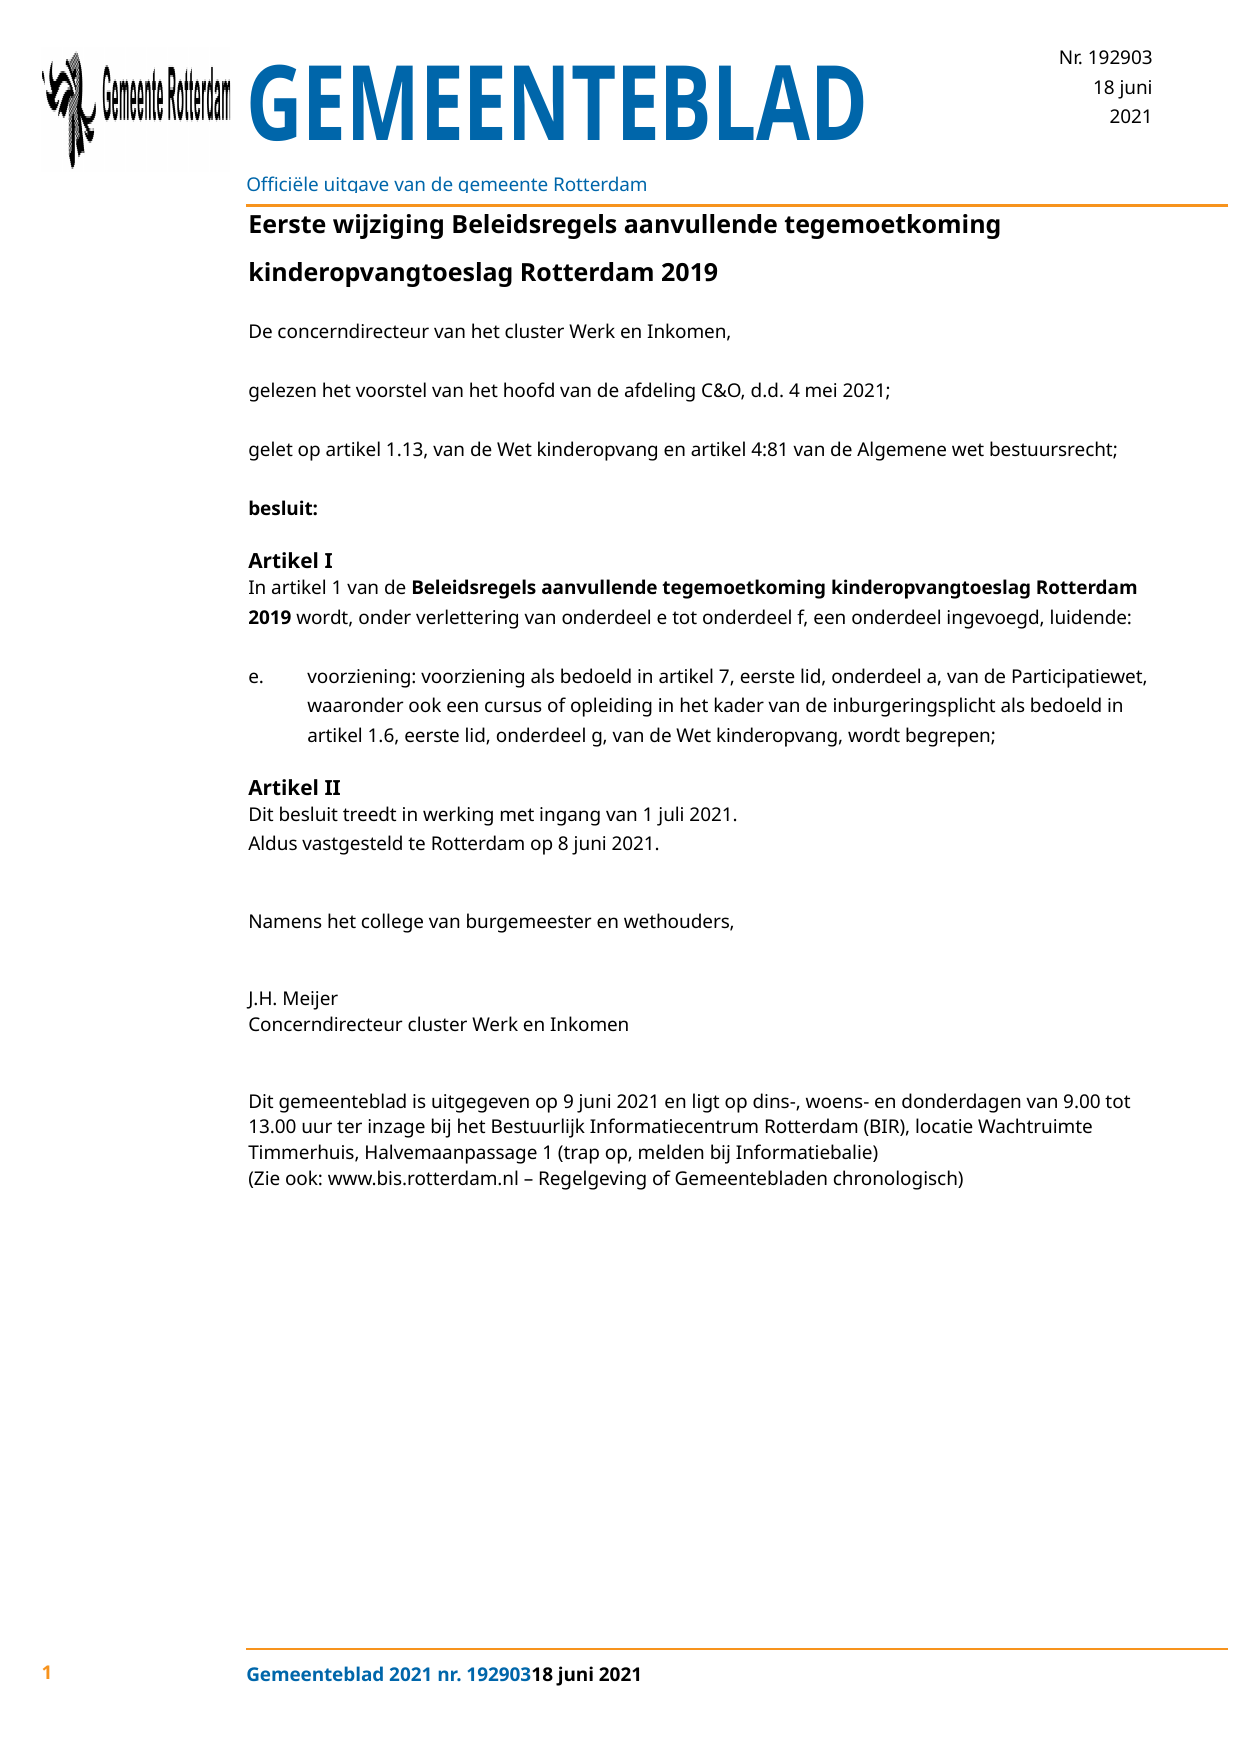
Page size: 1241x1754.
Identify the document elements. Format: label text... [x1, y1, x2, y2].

text gelet op artikel 1.13, van de Wet kinderopvang en artikel 4:81 van de Algemene wet bestuursrecht; [248, 436, 1152, 462]
text Artikel I [248, 546, 1152, 574]
text Concerndirecteur cluster Werk en Inkomen [248, 1011, 1152, 1036]
text Aldus vastgesteld te Rotterdam op 8 juni 2021. [248, 831, 1152, 856]
picture [41, 47, 231, 172]
text Dit besluit treedt in werking met ingang van 1 juli 2021. [248, 801, 1152, 827]
text (Zie ook: www.bis.rotterdam.nl – Regelgeving of Gemeentebladen chronologisch) [248, 1165, 1152, 1191]
text In artikel 1 van de Beleidsregels aanvullende tegemoetkoming kinderopvangtoeslag Rotterdam 2019 wordt, onder verlettering van onderdeel e tot onderdeel f, een onderdeel ingevoegd, luidende: [248, 574, 1152, 629]
text J.H. Meijer [248, 985, 1152, 1011]
text Eerste wijziging Beleidsregels aanvullende tegemoetkoming kinderopvangtoeslag Rotterdam 2019 [248, 207, 1152, 288]
text Dit gemeenteblad is uitgegeven op 9 juni 2021 en ligt op dins-, woens- en donderdagen van 9.00 tot 13.00 uur ter inzage bij het Bestuurlijk Informatiecentrum Rotterdam (BIR), locatie Wachtruimte Timmerhuis, Halvemaanpassage 1 (trap op, melden bij Informatiebalie) [248, 1088, 1152, 1165]
text gelezen het voorstel van het hoofd van de afdeling C&O, d.d. 4 mei 2021; [248, 377, 1152, 403]
text besluit: [248, 495, 1152, 521]
text Artikel II [248, 773, 1152, 801]
text Namens het college van burgemeester en wethouders, [248, 908, 1152, 933]
text De concerndirecteur van het cluster Werk en Inkomen, [248, 318, 1152, 344]
list voorziening: voorziening als bedoeld in artikel 7, eerste lid, onderdeel a, van de Participatiewet, waaronder ook een cursus of opleiding in het kader van de inburgeringsplicht als bedoeld in artikel 1.6, eerste lid, onderdeel g, van de Wet kinderopvang, wordt begrepen; [248, 663, 1152, 748]
